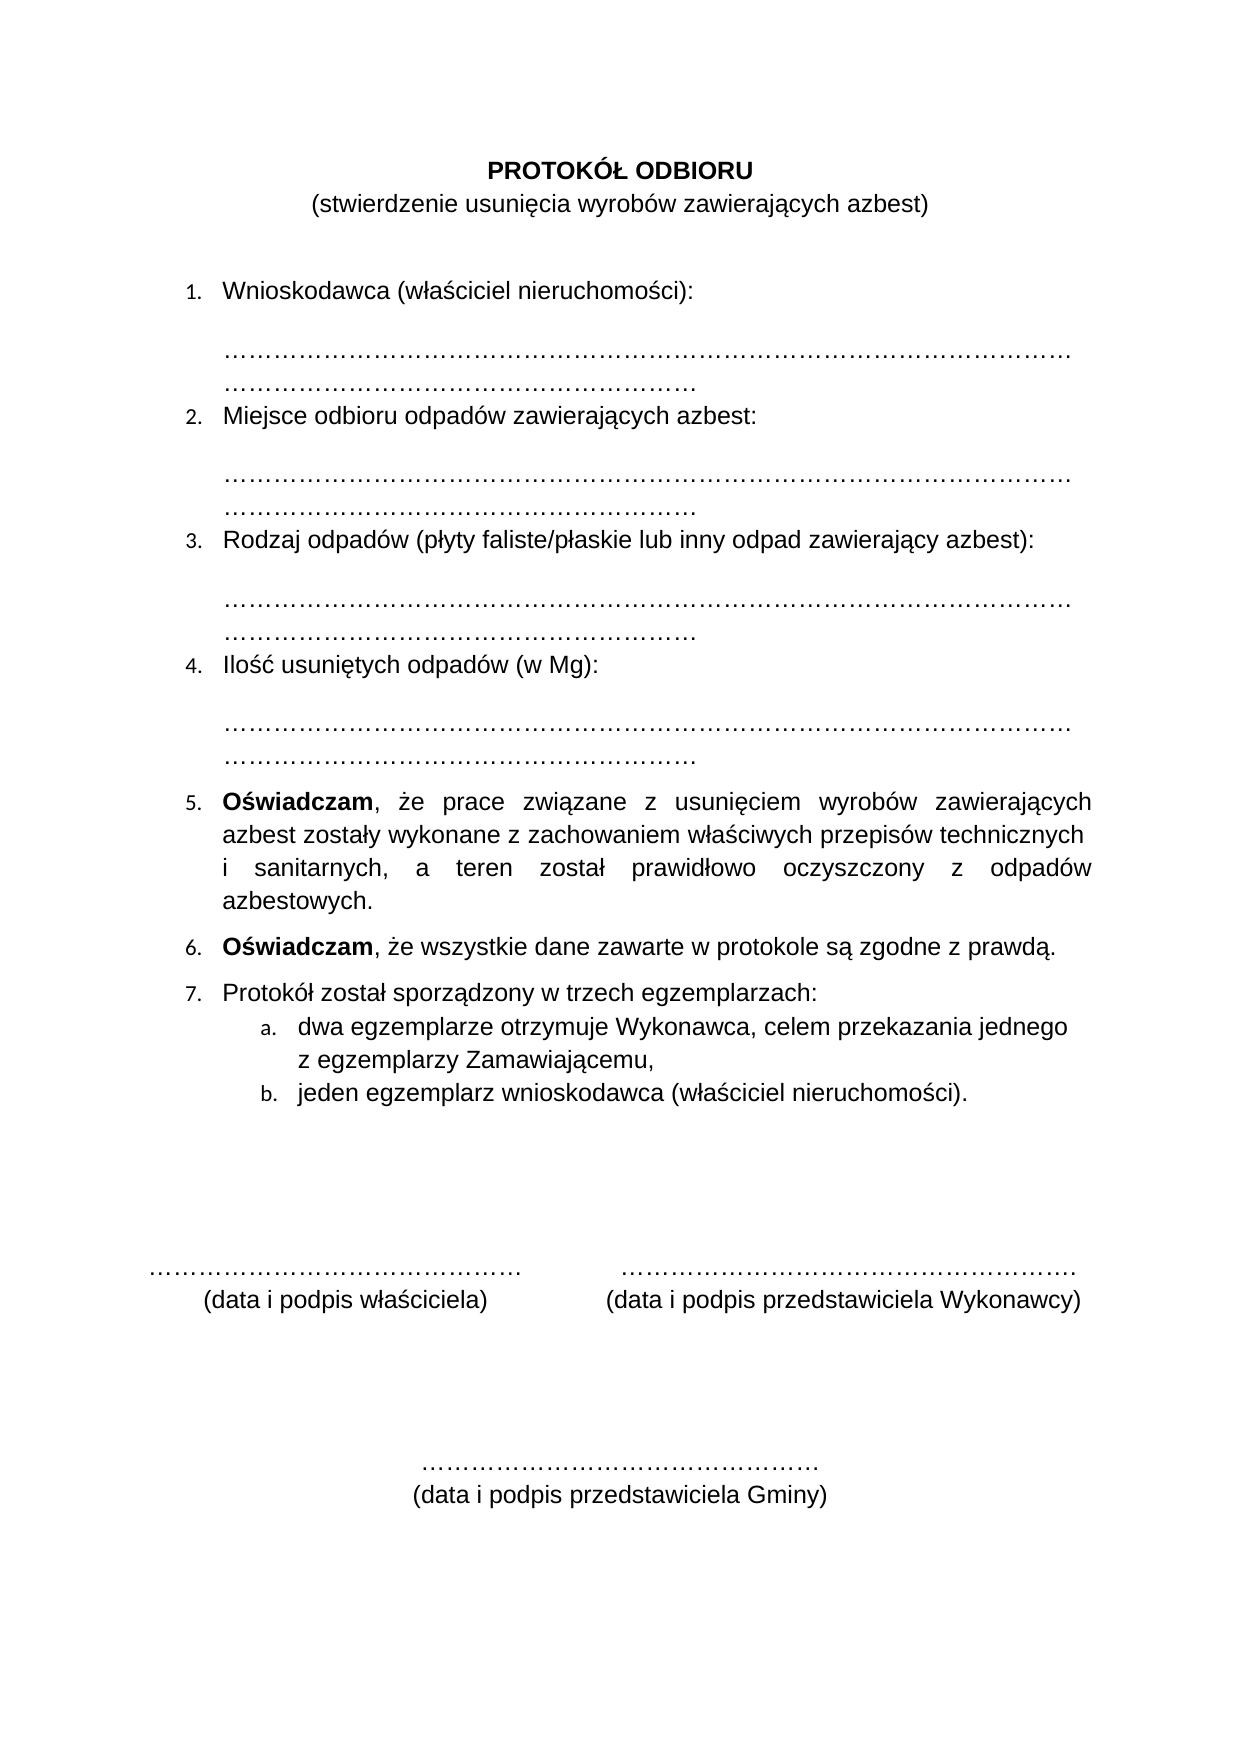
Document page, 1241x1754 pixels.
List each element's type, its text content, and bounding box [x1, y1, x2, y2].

list Oświadczam, że wszystkie dane zawarte w protokole są zgodne z prawdą. [185, 932, 1093, 961]
text (stwierdzenie usunięcia wyrobów zawierających azbest) [148, 189, 1093, 218]
list …………………………………………………………………………………………………………………………………………… [223, 708, 1093, 770]
list …………………………………………………………………………………………………………………………………………… [223, 459, 1093, 521]
list Protokół został sporządzony w trzech egzemplarzach: [185, 978, 1093, 1007]
text ………………………………………… [148, 1447, 1093, 1476]
list …………………………………………………………………………………………………………………………………………… [223, 584, 1093, 646]
list Ilość usuniętych odpadów (w Mg): [185, 650, 1093, 679]
list …………………………………………………………………………………………………………………………………………… [223, 334, 1093, 396]
list jeden egzemplarz wnioskodawca (właściciel nieruchomości). [260, 1078, 1093, 1107]
text (data i podpis właściciela) (data i podpis przedstawiciela Wykonawcy) [148, 1285, 1093, 1314]
text ……………………………………… ………………………………………………. [148, 1219, 1093, 1281]
list Rodzaj odpadów (płyty faliste/płaskie lub inny odpad zawierający azbest): [185, 525, 1093, 554]
list Wnioskodawca (właściciel nieruchomości): [185, 276, 1093, 305]
list dwa egzemplarze otrzymuje Wykonawca, celem przekazania jednego z egzemplarzy Zamawiającemu, [260, 1011, 1093, 1074]
text PROTOKÓŁ ODBIORU [148, 156, 1093, 185]
list Oświadczam, że prace związane z usunięciem wyrobów zawierających azbest zostały wykonane z zachowaniem właściwych przepisów technicznych i sanitarnych, a teren został prawidłowo oczyszczony z odpadów azbestowych. [185, 787, 1093, 915]
text (data i podpis przedstawiciela Gminy) [148, 1480, 1093, 1508]
list Miejsce odbioru odpadów zawierających azbest: [185, 401, 1093, 430]
